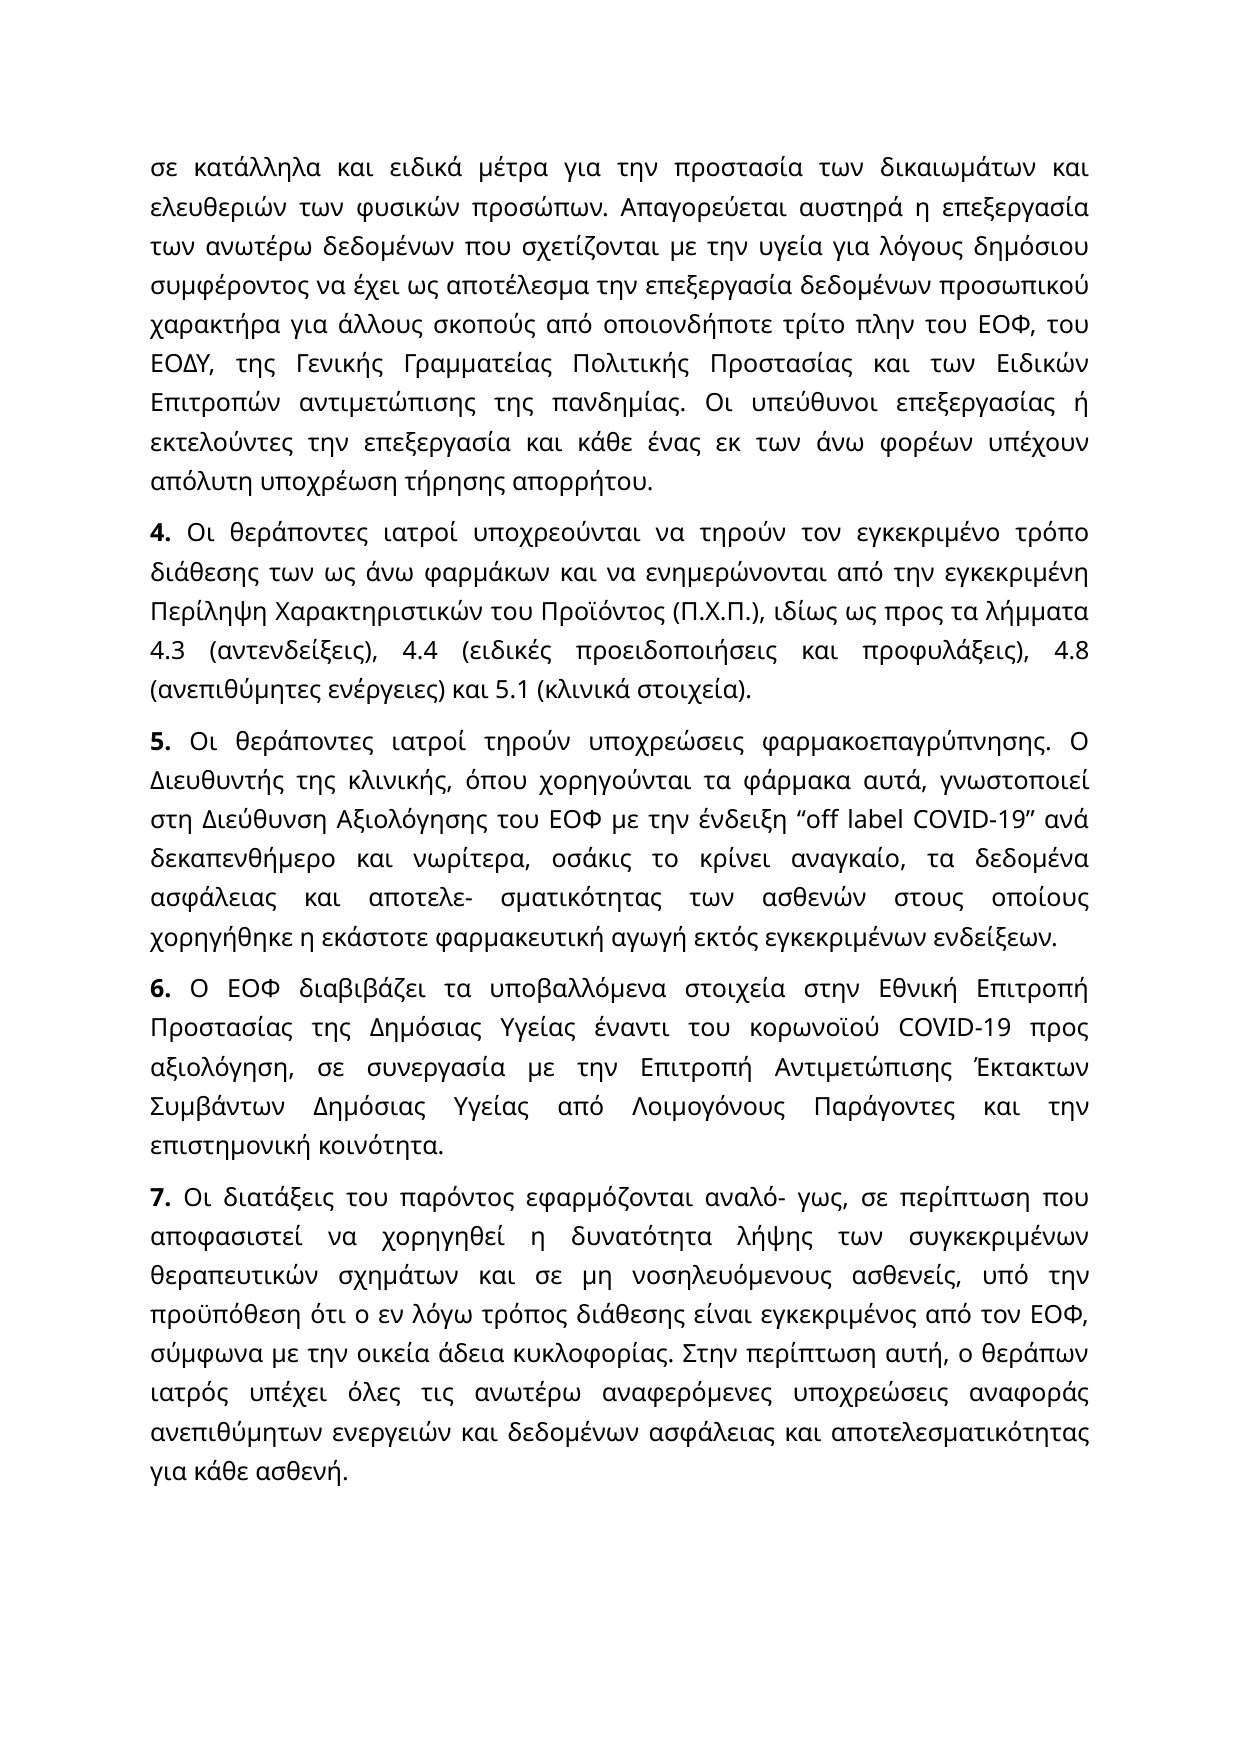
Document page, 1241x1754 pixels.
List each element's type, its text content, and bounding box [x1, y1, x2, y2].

text 6. Ο ΕΟΦ διαβιβάζει τα υποβαλλόμενα στοιχεία στην Εθνική Επιτροπή Προστασίας της Δημόσιας Υγείας έναντι του κορωνοϊού COVID-19 προς αξιολόγηση, σε συνεργασία με την Επιτροπή Αντιμετώπισης Έκτακτων Συμβάντων Δημόσιας Υγείας από Λοιμογόνους Παράγοντες και την επιστημονική κοινότητα. [150, 971, 1090, 1162]
text 4. Οι θεράποντες ιατροί υποχρεούνται να τηρούν τον εγκεκριμένο τρόπο διάθεσης των ως άνω φαρμάκων και να ενημερώνονται από την εγκεκριμένη Περίληψη Χαρακτηριστικών του Προϊόντος (Π.Χ.Π.), ιδίως ως προς τα λήμματα 4.3 (αντενδείξεις), 4.4 (ειδικές προειδοποιήσεις και προφυλάξεις), 4.8 (ανεπιθύμητες ενέργειες) και 5.1 (κλινικά στοιχεία). [150, 515, 1090, 706]
text 5. Οι θεράποντες ιατροί τηρούν υποχρεώσεις φαρμακοεπαγρύπνησης. Ο Διευθυντής της κλινικής, όπου χορηγούνται τα φάρμακα αυτά, γνωστοποιεί στη Διεύθυνση Αξιολόγησης του ΕΟΦ με την ένδειξη “off label COVID-19” ανά δεκαπενθήμερο και νωρίτερα, οσάκις το κρίνει αναγκαίο, τα δεδομένα ασφάλειας και αποτελε- σματικότητας των ασθενών στους οποίους χορηγήθηκε η εκάστοτε φαρμακευτική αγωγή εκτός εγκεκριμένων ενδείξεων. [150, 723, 1090, 953]
text σε κατάλληλα και ειδικά μέτρα για την προστασία των δικαιωμάτων και ελευθεριών των φυσικών προσώπων. Απαγορεύεται αυστηρά η επεξεργασία των ανωτέρω δεδομένων που σχετίζονται με την υγεία για λόγους δημόσιου συμφέροντος να έχει ως αποτέλεσμα την επεξεργασία δεδομένων προσωπικού χαρακτήρα για άλλους σκοπούς από οποιονδήποτε τρίτο πλην του ΕΟΦ, του ΕΟΔΥ, της Γενικής Γραμματείας Πολιτικής Προστασίας και των Ειδικών Επιτροπών αντιμετώπισης της πανδημίας. Οι υπεύθυνοι επεξεργασίας ή εκτελούντες την επεξεργασία και κάθε ένας εκ των άνω φορέων υπέχουν απόλυτη υποχρέωση τήρησης απορρήτου. [150, 150, 1090, 497]
text 7. Οι διατάξεις του παρόντος εφαρμόζονται αναλό- γως, σε περίπτωση που αποφασιστεί να χορηγηθεί η δυνατότητα λήψης των συγκεκριμένων θεραπευτικών σχημάτων και σε μη νοσηλευόμενους ασθενείς, υπό την προϋπόθεση ότι ο εν λόγω τρόπος διάθεσης είναι εγκεκριμένος από τον ΕΟΦ, σύμφωνα με την οικεία άδεια κυκλοφορίας. Στην περίπτωση αυτή, ο θεράπων ιατρός υπέχει όλες τις ανωτέρω αναφερόμενες υποχρεώσεις αναφοράς ανεπιθύμητων ενεργειών και δεδομένων ασφάλειας και αποτελεσματικότητας για κάθε ασθενή. [150, 1179, 1090, 1487]
